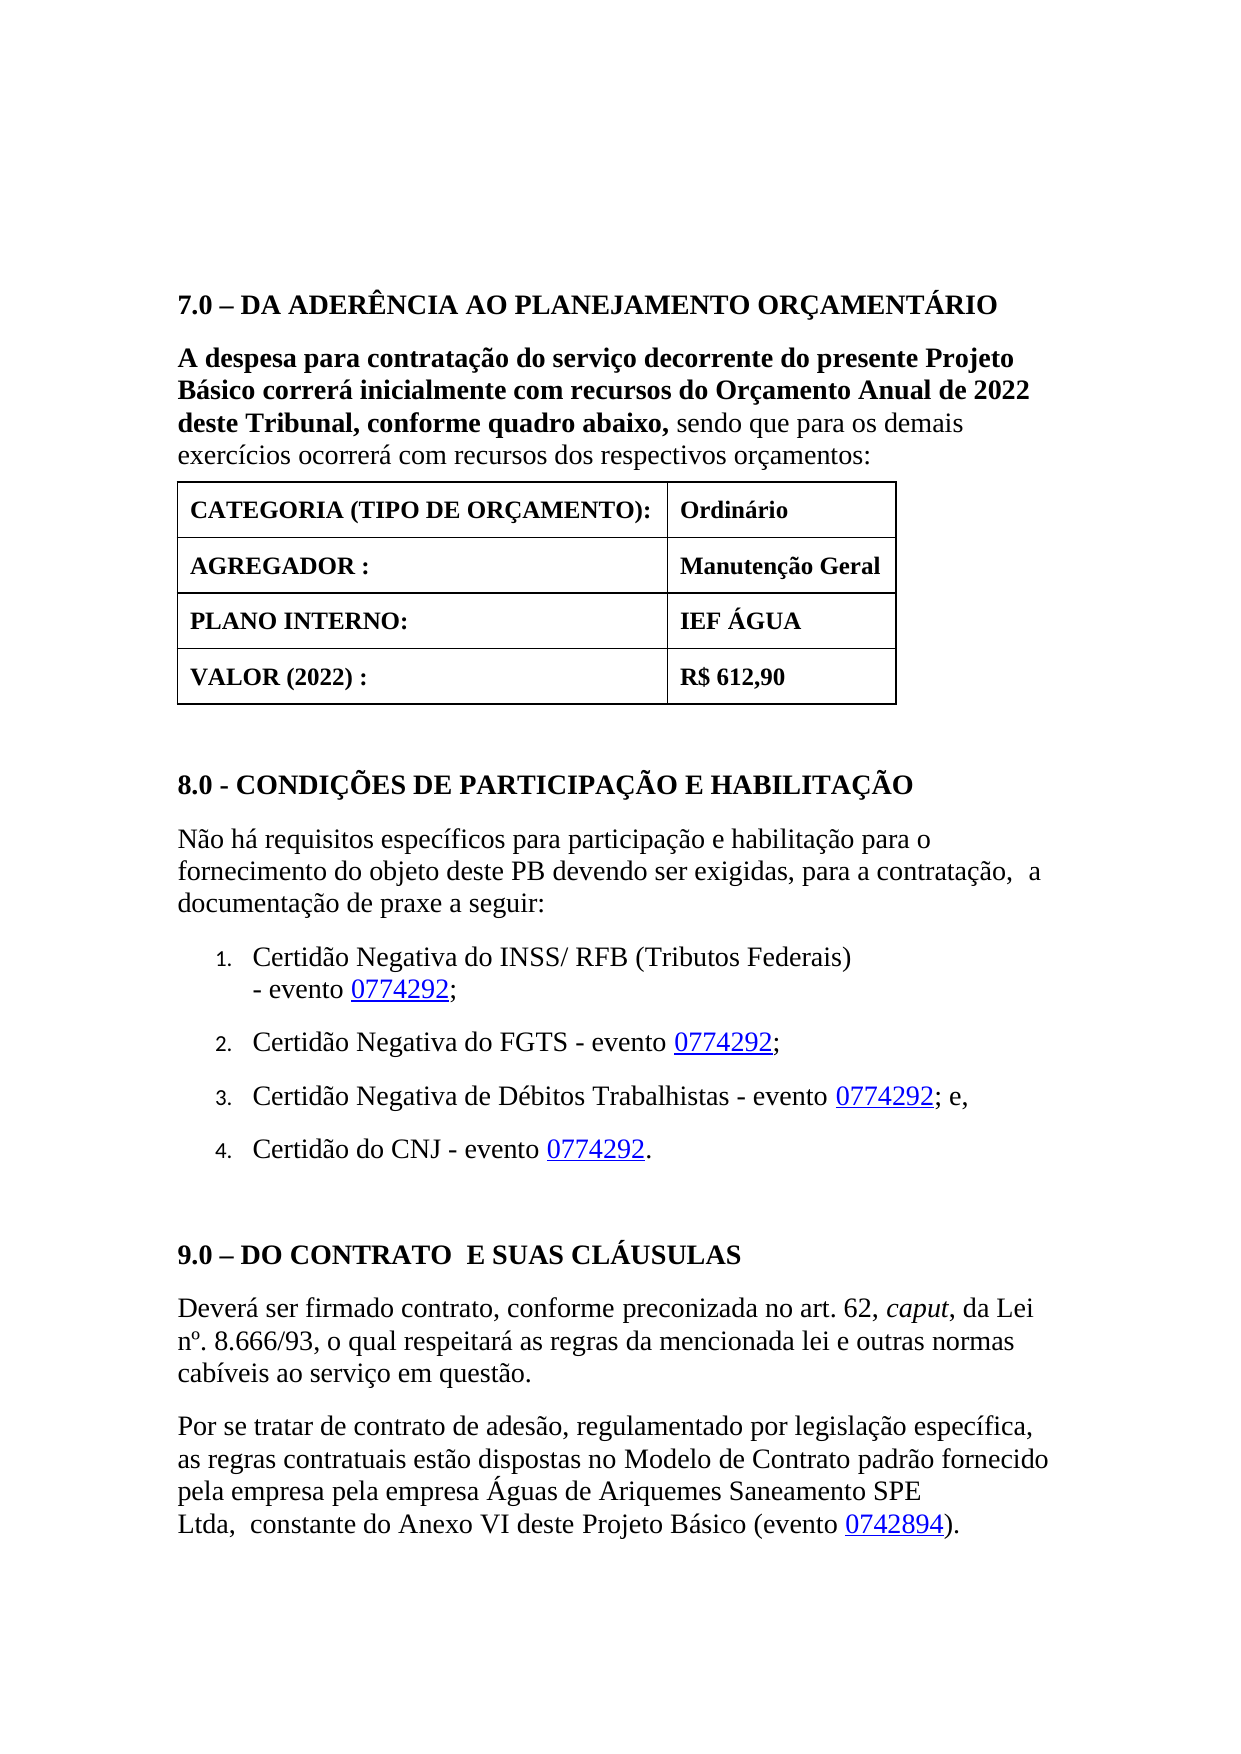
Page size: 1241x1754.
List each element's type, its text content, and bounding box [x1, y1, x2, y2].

list Certidão Negativa de Débitos Trabalhistas - evento 0774292; e, [215, 1078, 1063, 1111]
text 7.0 – DA ADERÊNCIA AO PLANEJAMENTO ORÇAMENTÁRIO [177, 288, 1063, 320]
text Não há requisitos específicos para participação e habilitação para o fornecimento do objeto deste PB devendo ser exigidas, para a contratação, a documentação de praxe a seguir: [177, 822, 1063, 919]
text Por se tratar de contrato de adesão, regulamentado por legislação específica, as regras contratuais estão dispostas no Modelo de Contrato padrão fornecido pela empresa pela empresa Águas de Ariquemes Saneamento SPE Ltda, constante do Anexo VI deste Projeto Básico (evento 0742894). [177, 1409, 1063, 1539]
list Certidão Negativa do INSS/ RFB (Tributos Federais) - evento 0774292; [215, 940, 1063, 1004]
table_cell PLANO INTERNO: [178, 594, 667, 647]
text 9.0 – DO CONTRATO E SUAS CLÁUSULAS [177, 1238, 1063, 1271]
table_cell IEF ÁGUA [668, 594, 895, 647]
list Certidão Negativa do FGTS - evento 0774292; [215, 1025, 1063, 1058]
table_cell R$ 612,90 [668, 649, 895, 703]
table_cell VALOR (2022) : [178, 649, 667, 703]
table_header CATEGORIA (TIPO DE ORÇAMENTO): [178, 483, 667, 536]
table_header Ordinário [668, 483, 895, 536]
list Certidão do CNJ - evento 0774292. [215, 1132, 1063, 1164]
table_cell AGREGADOR : [178, 538, 667, 592]
text 8.0 - CONDIÇÕES DE PARTICIPAÇÃO E HABILITAÇÃO [177, 768, 1063, 801]
text Deverá ser firmado contrato, conforme preconizada no art. 62, caput, da Lei nº. 8.666/93, o qual respeitará as regras da mencionada lei e outras normas cabíveis ao serviço em questão. [177, 1291, 1063, 1389]
table_cell Manutenção Geral [668, 538, 895, 592]
text A despesa para contratação do serviço decorrente do presente Projeto Básico correrá inicialmente com recursos do Orçamento Anual de 2022 deste Tribunal, conforme quadro abaixo, sendo que para os demais exercícios ocorrerá com recursos dos respectivos orçamentos: [177, 341, 1063, 471]
